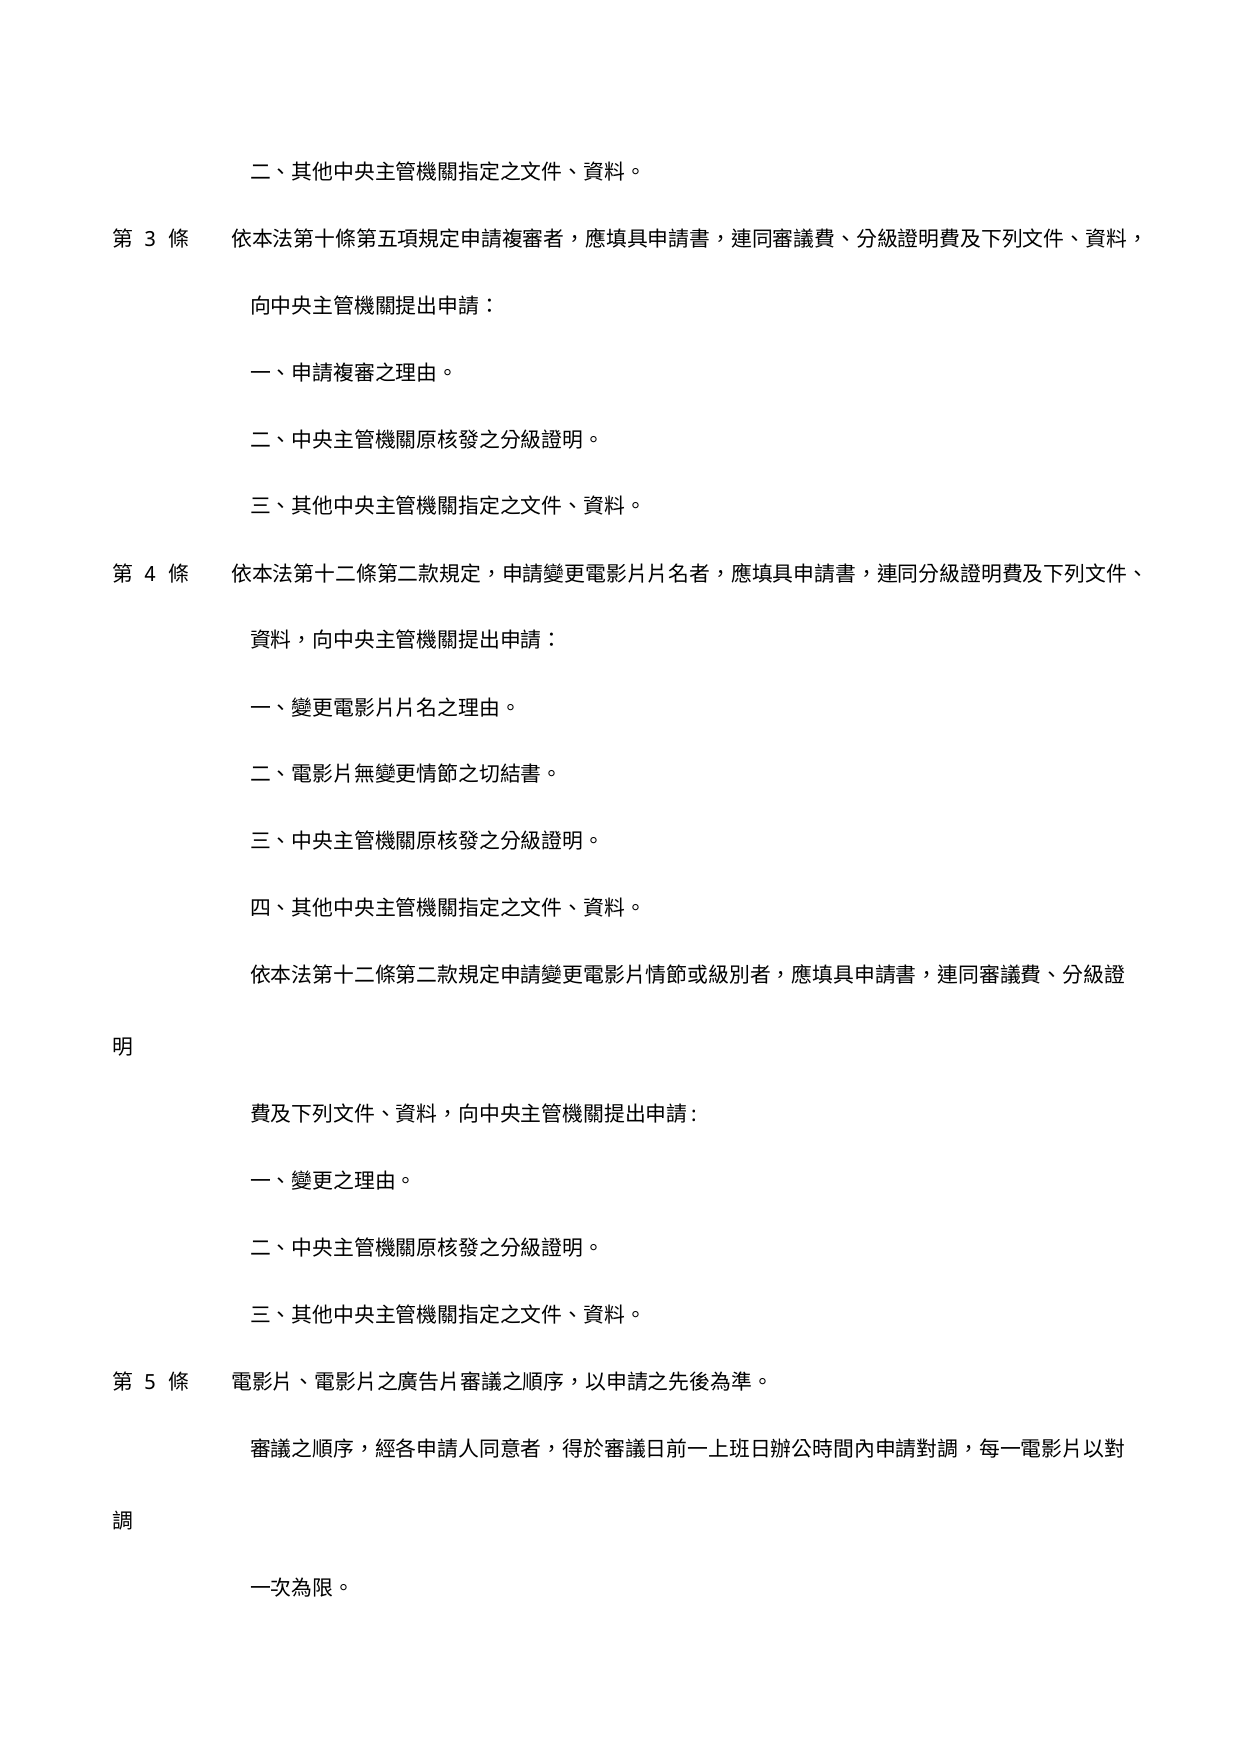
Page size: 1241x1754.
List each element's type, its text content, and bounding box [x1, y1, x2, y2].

text 一、變更電影片片名之理由。 [112, 664, 1128, 727]
text 二、其他中央主管機關指定之文件、資料。 [112, 128, 1128, 191]
text 第 4 條 依本法第十二條第二款規定，申請變更電影片片名者，應填具申請書，連同分級證明費及下列文件、 [112, 530, 1128, 593]
text 四、其他中央主管機關指定之文件、資料。 [112, 865, 1128, 928]
text 依本法第十二條第二款規定申請變更電影片情節或級別者，應填具申請書，連同審議費、分級證明 [112, 932, 1128, 1067]
text 三、其他中央主管機關指定之文件、資料。 [112, 463, 1128, 526]
text 三、其他中央主管機關指定之文件、資料。 [112, 1272, 1128, 1334]
text 一、申請複審之理由。 [112, 329, 1128, 392]
text 第 3 條 依本法第十條第五項規定申請複審者，應填具申請書，連同審議費、分級證明費及下列文件、資料， [112, 195, 1128, 258]
text 二、中央主管機關原核發之分級證明。 [112, 396, 1128, 459]
text 資料，向中央主管機關提出申請： [112, 597, 1128, 660]
text 審議之順序，經各申請人同意者，得於審議日前一上班日辦公時間內申請對調，每一電影片以對調 [112, 1406, 1128, 1540]
text 二、中央主管機關原核發之分級證明。 [112, 1205, 1128, 1267]
text 一、變更之理由。 [112, 1138, 1128, 1201]
text 向中央主管機關提出申請： [112, 262, 1128, 325]
text 第 5 條 電影片、電影片之廣告片審議之順序，以申請之先後為準。 [112, 1339, 1128, 1401]
text 三、中央主管機關原核發之分級證明。 [112, 798, 1128, 861]
text 一次為限。 [112, 1545, 1128, 1607]
text 二、電影片無變更情節之切結書。 [112, 731, 1128, 794]
text 費及下列文件、資料，向中央主管機關提出申請: [112, 1071, 1128, 1133]
